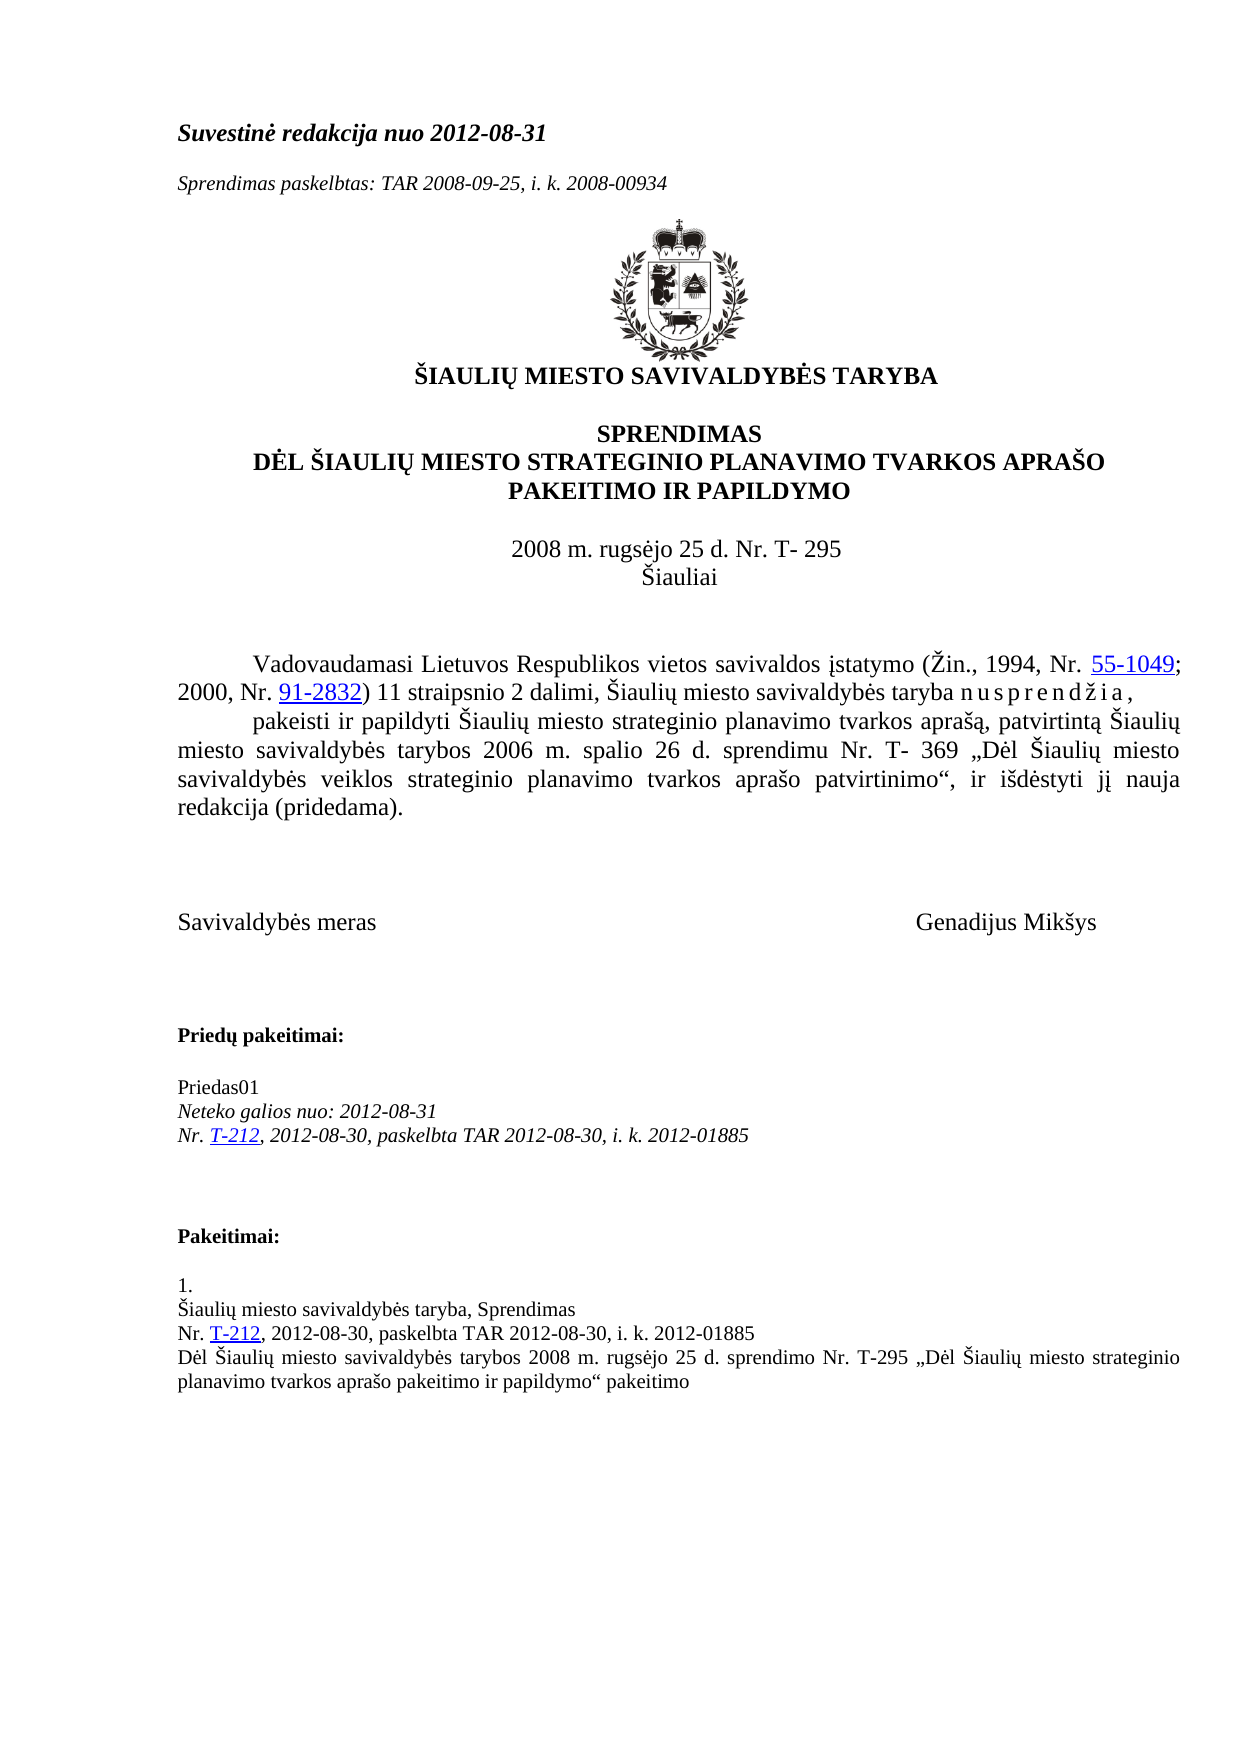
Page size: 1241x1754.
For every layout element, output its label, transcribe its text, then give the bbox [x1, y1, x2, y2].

text pakeisti ir papildyti Šiaulių miesto strateginio planavimo tvarkos aprašą, patvirtintą Šiaulių miesto savivaldybės tarybos 2006 m. spalio 26 d. sprendimu Nr. T- 369 „Dėl Šiaulių miesto savivaldybės veiklos strateginio planavimo tvarkos aprašo patvirtinimo“, ir išdėstyti jį nauja redakcija (pridedama). [177, 706, 1181, 821]
text DĖL ŠIAULIŲ MIESTO STRATEGINIO PLANAVIMO TVARKOS APRAŠO PAKEITIMO IR PAPILDYMO [177, 447, 1181, 505]
text Priedų pakeitimai: [177, 1022, 1181, 1047]
text Nr. T-212, 2012-08-30, paskelbta TAR 2012-08-30, i. k. 2012-01885 [177, 1123, 1181, 1147]
text 1. [177, 1272, 1181, 1297]
text Šiaulių miesto savivaldybės taryba, Sprendimas [177, 1297, 1181, 1321]
text Dėl Šiaulių miesto savivaldybės tarybos 2008 m. rugsėjo 25 d. sprendimo Nr. T-295 „Dėl Šiaulių miesto strateginio planavimo tvarkos aprašo pakeitimo ir papildymo“ pakeitimo [177, 1345, 1181, 1393]
text SPRENDIMAS [177, 419, 1181, 447]
text Priedas01 [177, 1075, 1181, 1099]
text Neteko galios nuo: 2012-08-31 [177, 1099, 1181, 1123]
text Suvestinė redakcija nuo 2012-08-31 [177, 118, 1181, 147]
text 2008 m. rugsėjo 25 d. Nr. T- 295 [177, 534, 1181, 562]
text Sprendimas paskelbtas: TAR 2008-09-25, i. k. 2008-00934 [177, 171, 1181, 195]
text Šiauliai [177, 562, 1181, 591]
text Savivaldybės meras Genadijus Mikšys [177, 907, 1181, 936]
text ŠIAULIŲ MIESTO SAVIVALDYBĖS TARYBA [177, 361, 1181, 390]
text Nr. T-212, 2012-08-30, paskelbta TAR 2012-08-30, i. k. 2012-01885 [177, 1321, 1181, 1345]
text Pakeitimai: [177, 1224, 1181, 1248]
text Vadovaudamasi Lietuvos Respublikos vietos savivaldos įstatymo (Žin., 1994, Nr. 55-1049; 2000, Nr. 91-2832) 11 straipsnio 2 dalimi, Šiaulių miesto savivaldybės taryba nusprendžia, [177, 649, 1181, 706]
